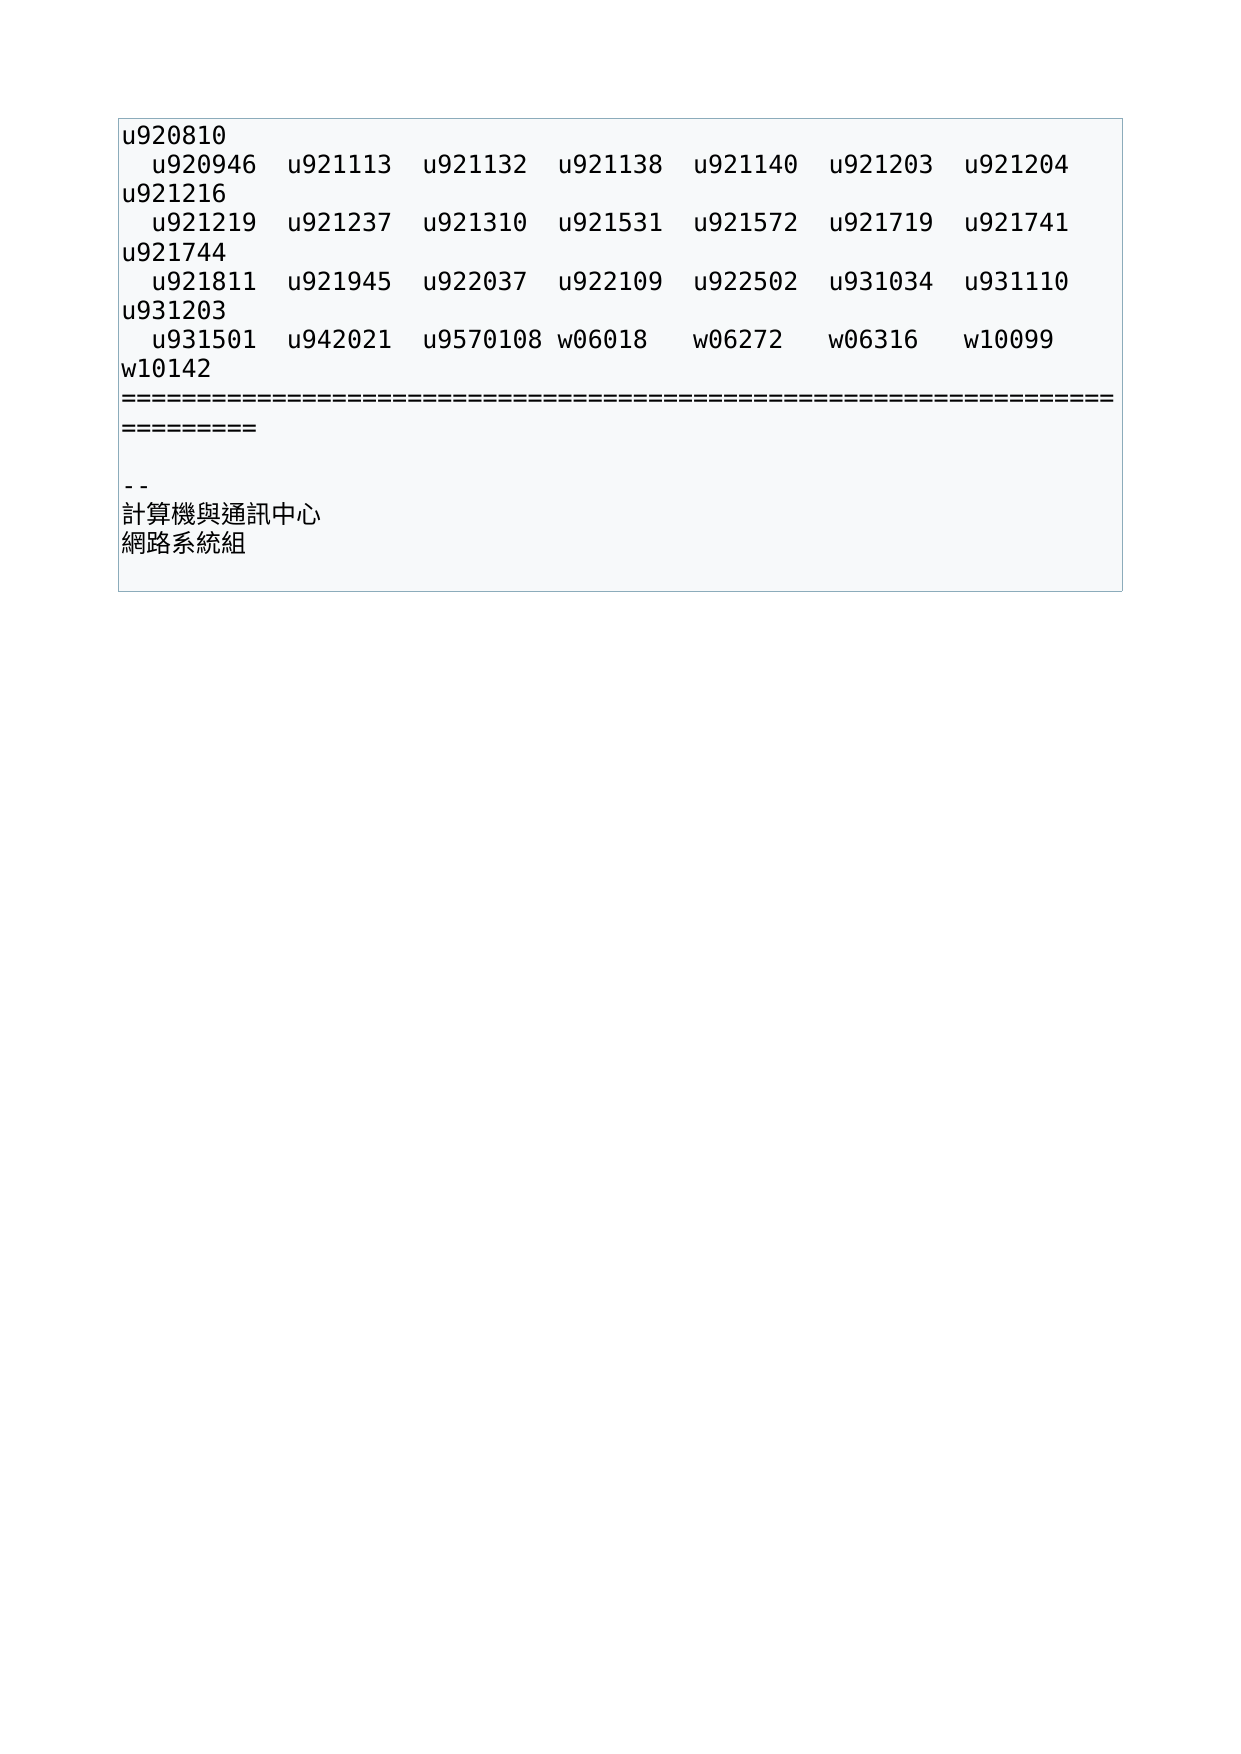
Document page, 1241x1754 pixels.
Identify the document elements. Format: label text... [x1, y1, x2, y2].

text u920810 u920946 u921113 u921132 u921138 u921140 u921203 u921204 u921216 u921219 u921237 u921310 u921531 u921572 u921719 u921741 u921744 u921811 u921945 u922037 u922109 u922502 u931034 u931110 u931203 u931501 u942021 u9570108 w06018 w06272 w06316 w10099 w10142 =========================================================================== -- 計算機與通訊中心 網路系統組 [119, 119, 1122, 591]
